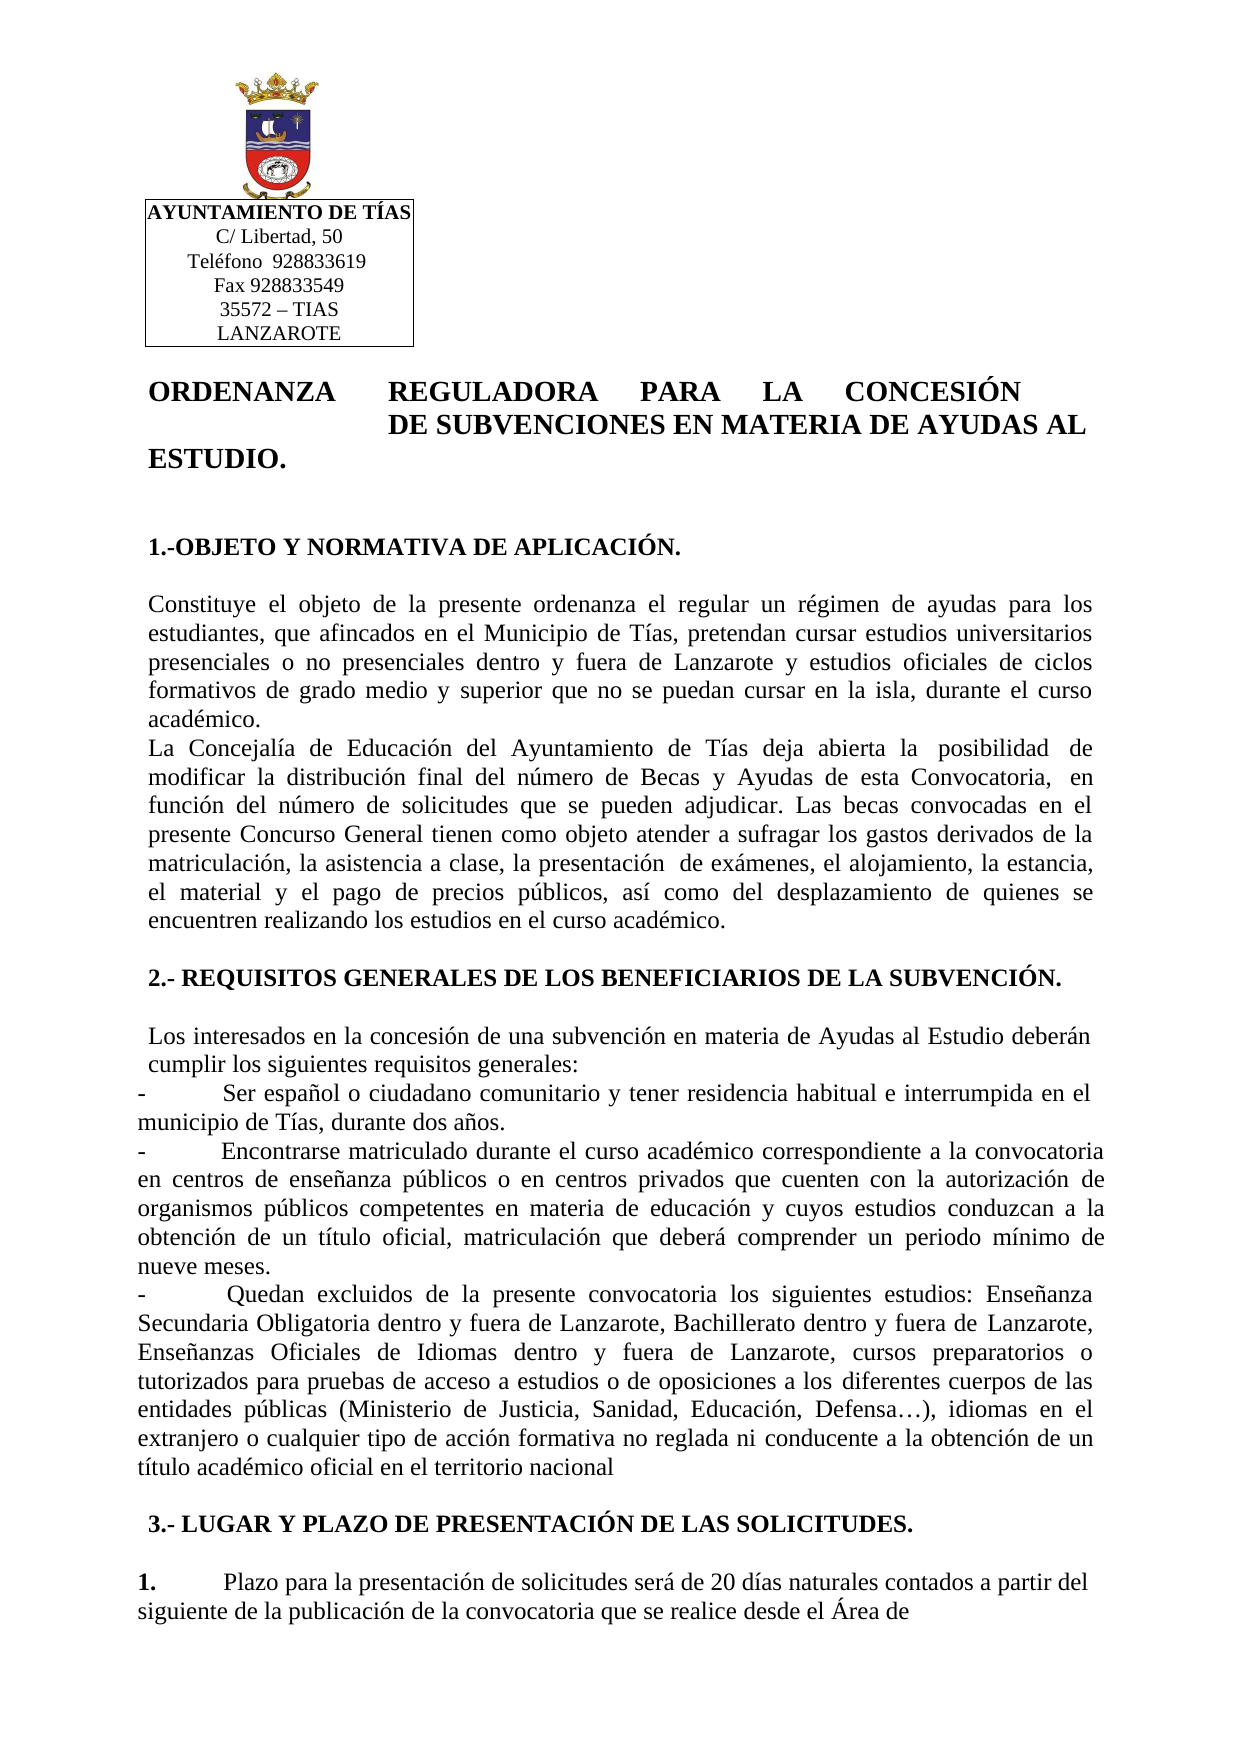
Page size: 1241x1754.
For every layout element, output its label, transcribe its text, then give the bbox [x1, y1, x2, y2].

subtitle 2.- REQUISITOS GENERALES DE LOS BENEFICIARIOS DE LA SUBVENCIÓN. [148, 963, 1105, 992]
list Quedan excluidos de la presente convocatoria los siguientes estudios: Enseñanza Secundaria Obligatoria dentro y fuera de Lanzarote, Bachillerato dentro y fuera de Lanzarote, Enseñanzas Oficiales de Idiomas dentro y fuera de Lanzarote, cursos preparatorios o tutorizados para pruebas de acceso a estudios o de oposiciones a los diferentes cuerpos de las entidades públicas (Ministerio de Justicia, Sanidad, Educación, Defensa…), idiomas en el extranjero o cualquier tipo de acción formativa no reglada ni conducente a la obtención de un título académico oficial en el territorio nacional [137, 1279, 1093, 1481]
list Ser español o ciudadano comunitario y tener residencia habitual e interrumpida en el municipio de Tías, durante dos años. [137, 1078, 1092, 1136]
list Encontrarse matriculado durante el curso académico correspondiente a la convocatoria en centros de enseñanza públicos o en centros privados que cuenten con la autorización de organismos públicos competentes en materia de educación y cuyos estudios conduzcan a la obtención de un título oficial, matriculación que deberá comprender un periodo mínimo de nueve meses. [137, 1136, 1105, 1279]
text Constituye el objeto de la presente ordenanza el regular un régimen de ayudas para los estudiantes, que afincados en el Municipio de Tías, pretendan cursar estudios universitarios presenciales o no presenciales dentro y fuera de Lanzarote y estudios oficiales de ciclos formativos de grado medio y superior que no se puedan cursar en la isla, durante el curso académico. [148, 589, 1093, 733]
text La Concejalía de Educación del Ayuntamiento de Tías deja abierta la posibilidad de modificar la distribución final del número de Becas y Ayudas de esta Convocatoria, en función del número de solicitudes que se pueden adjudicar. Las becas convocadas en el presente Concurso General tienen como objeto atender a sufragar los gastos derivados de la matriculación, la asistencia a clase, la presentación de exámenes, el alojamiento, la estancia, el material y el pago de precios públicos, así como del desplazamiento de quienes se encuentren realizando los estudios en el curso académico. [148, 733, 1094, 934]
text Los interesados en la concesión de una subvención en materia de Ayudas al Estudio deberán cumplir los siguientes requisitos generales: [148, 1021, 1092, 1078]
subtitle 1.-OBJETO Y NORMATIVA DE APLICACIÓN. [148, 532, 1105, 561]
text ORDENANZA REGULADORA PARA LA CONCESIÓN DE SUBVENCIONES EN MATERIA DE AYUDAS AL ESTUDIO. [148, 374, 1093, 474]
subtitle 3.- LUGAR Y PLAZO DE PRESENTACIÓN DE LAS SOLICITUDES. [148, 1509, 1105, 1538]
list Plazo para la presentación de solicitudes será de 20 días naturales contados a partir del siguiente de la publicación de la convocatoria que se realice desde el Área de [137, 1567, 1088, 1624]
